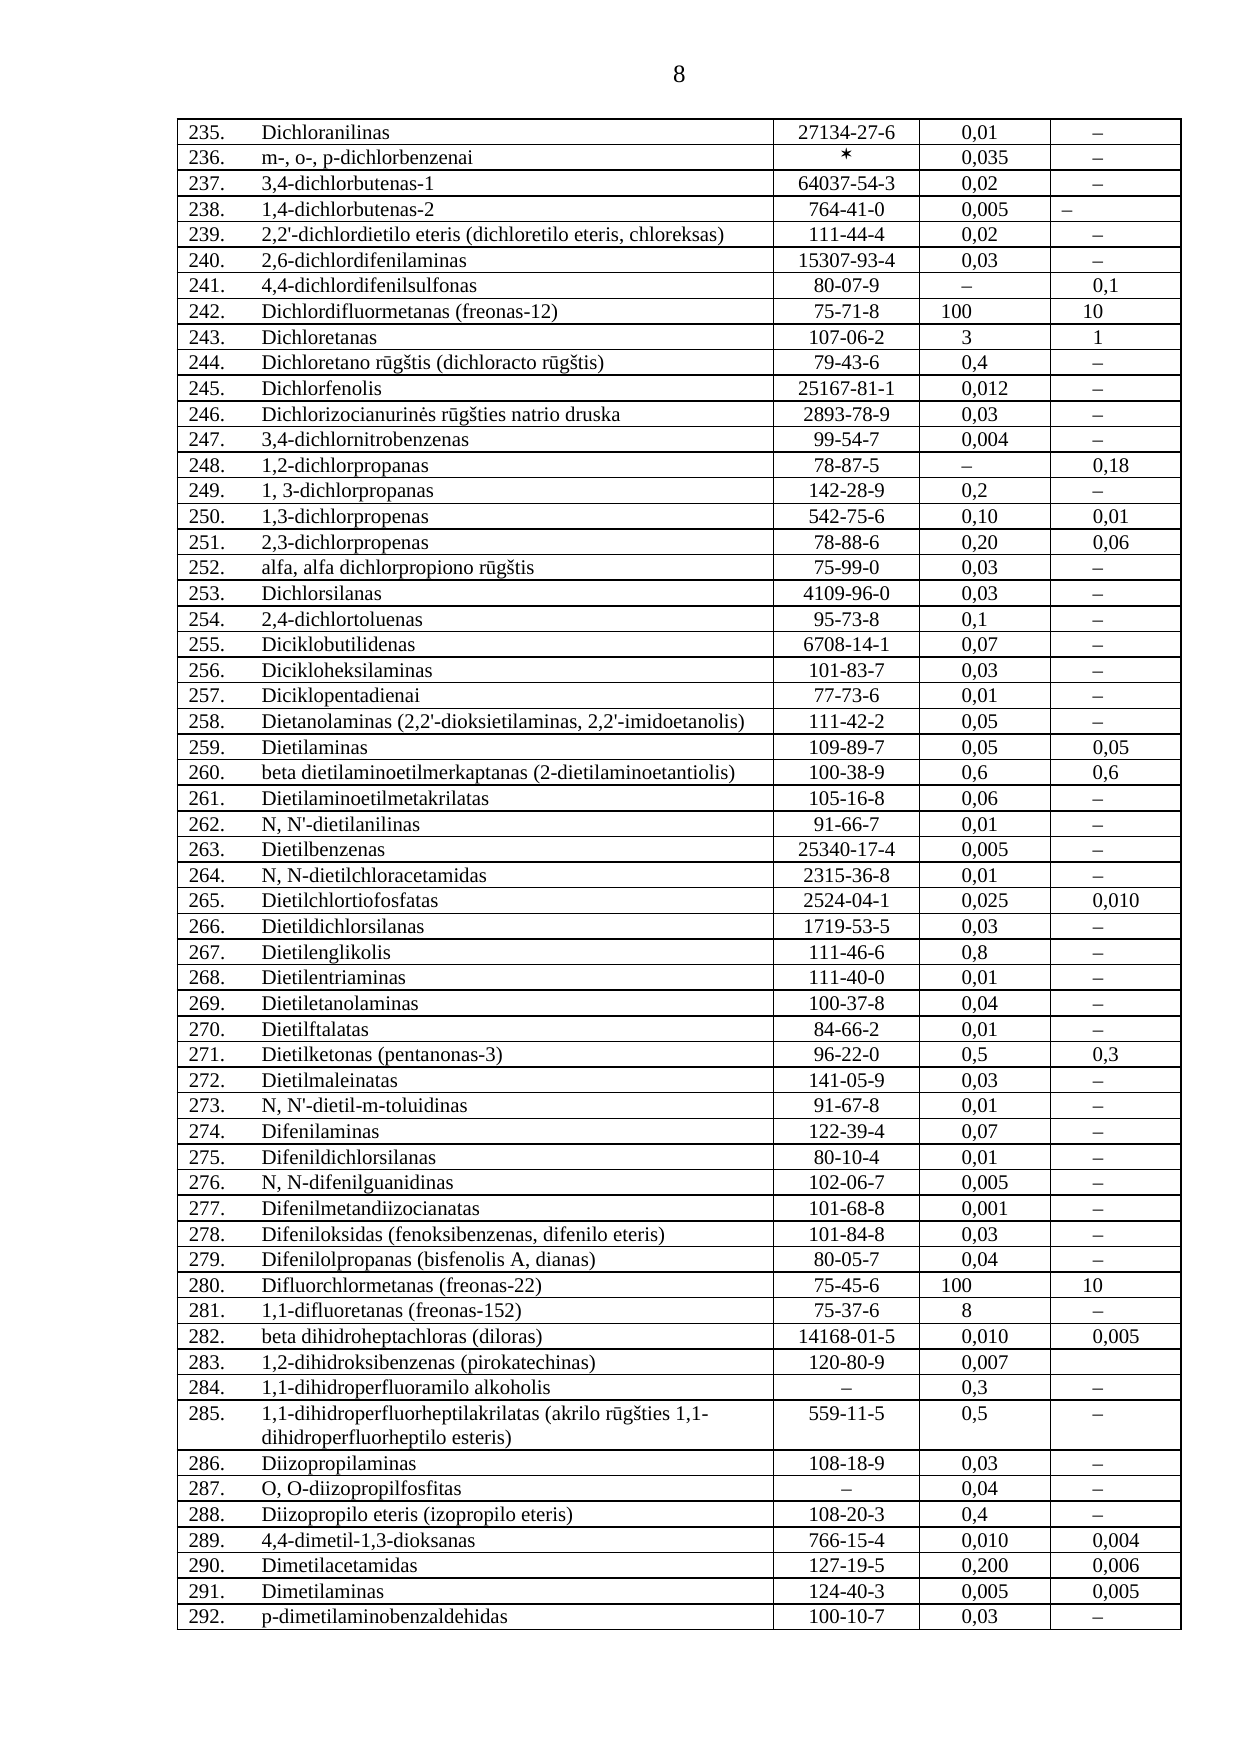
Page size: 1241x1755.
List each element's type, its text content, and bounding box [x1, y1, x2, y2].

table_cell 84-66-2 [774, 1017, 919, 1041]
table_cell – [1051, 581, 1180, 605]
table_cell 249. [178, 478, 250, 502]
table_cell 75-37-6 [774, 1298, 919, 1322]
table_cell 0,01 [920, 1145, 1050, 1169]
table_cell 0,005 [1051, 1579, 1180, 1603]
table_cell 2524-04-1 [774, 888, 919, 912]
table_cell 0,04 [920, 1476, 1050, 1500]
table_cell 259. [178, 735, 250, 759]
table_cell 0,01 [1051, 504, 1180, 528]
table_cell 240. [178, 248, 250, 272]
table_cell – [1051, 914, 1180, 938]
table_cell 141-05-9 [774, 1068, 919, 1092]
table_cell Difenilolpropanas (bisfenolis A, dianas) [250, 1247, 773, 1271]
table_cell 283. [178, 1350, 250, 1374]
table_cell 124-40-3 [774, 1579, 919, 1603]
table_cell 0,012 [920, 376, 1050, 400]
table_cell 290. [178, 1553, 250, 1577]
table_cell 258. [178, 709, 250, 733]
table_cell 99-54-7 [774, 427, 919, 451]
table_cell 0,03 [920, 1605, 1050, 1628]
table_cell N, N'-dietilanilinas [250, 812, 773, 836]
table_cell – [1051, 1170, 1180, 1194]
table_cell 101-84-8 [774, 1222, 919, 1246]
table_cell 10 [1051, 299, 1180, 323]
table_cell 0,02 [920, 171, 1050, 195]
table_cell 1,2-dihidroksibenzenas (pirokatechinas) [250, 1350, 773, 1374]
table_cell – [1051, 376, 1180, 400]
table_cell Dietilaminas [250, 735, 773, 759]
table_cell N, N'-dietil-m-toluidinas [250, 1093, 773, 1117]
table_cell – [1051, 607, 1180, 631]
table_cell 0,8 [920, 940, 1050, 964]
table_cell 0,6 [920, 760, 1050, 784]
table_cell 270. [178, 1017, 250, 1041]
table_cell – [1051, 1068, 1180, 1092]
table_cell 8 [920, 1298, 1050, 1322]
table_cell Dichloretano rūgštis (dichloracto rūgštis) [250, 350, 773, 374]
table_cell – [1051, 1451, 1180, 1475]
table_cell – [1051, 222, 1180, 246]
table_cell 0,20 [920, 530, 1050, 554]
table_cell 111-40-0 [774, 965, 919, 989]
table_cell 64037-54-3 [774, 171, 919, 195]
table_cell – [1051, 171, 1180, 195]
table_cell 261. [178, 786, 250, 810]
table_cell – [1051, 1401, 1180, 1449]
table_cell 0,01 [920, 965, 1050, 989]
table_cell – [1051, 940, 1180, 964]
table_cell 0,3 [1051, 1042, 1180, 1066]
table_cell 108-20-3 [774, 1502, 919, 1526]
table_cell 91-66-7 [774, 812, 919, 836]
table_cell 267. [178, 940, 250, 964]
table_cell Difenilmetandiizocianatas [250, 1196, 773, 1220]
table_cell – [1051, 709, 1180, 733]
table_cell 6708-14-1 [774, 632, 919, 656]
table_cell 242. [178, 299, 250, 323]
table_cell 0,03 [920, 248, 1050, 272]
table_cell 0,5 [920, 1042, 1050, 1066]
table_cell 25167-81-1 [774, 376, 919, 400]
table_cell 0,3 [920, 1375, 1050, 1399]
table_cell 266. [178, 914, 250, 938]
table_cell 1,2-dichlorpropanas [250, 453, 773, 477]
table_cell beta dihidroheptachloras (diloras) [250, 1324, 773, 1348]
table_cell Dichlorizocianurinės rūgšties natrio druska [250, 402, 773, 426]
table_cell N, N-dietilchloracetamidas [250, 863, 773, 887]
table_cell – [1051, 1119, 1180, 1143]
table_cell 0,03 [920, 914, 1050, 938]
table_cell 285. [178, 1401, 250, 1449]
table_cell 0,01 [920, 683, 1050, 707]
table_cell 1,1-dihidroperfluorheptilakrilatas (akrilo rūgšties 1,1-dihidroperfluorheptilo esteris) [250, 1401, 773, 1449]
table_cell – [1051, 786, 1180, 810]
table_cell – [1051, 478, 1180, 502]
table_cell – [1051, 1298, 1180, 1322]
table_cell 79-43-6 [774, 350, 919, 374]
table_cell 4109-96-0 [774, 581, 919, 605]
table_cell 243. [178, 325, 250, 349]
table_cell – [1051, 120, 1180, 144]
table_cell 559-11-5 [774, 1401, 919, 1449]
table_cell 2,4-dichlortoluenas [250, 607, 773, 631]
table_cell 235. [178, 120, 250, 144]
table_cell 15307-93-4 [774, 248, 919, 272]
table_cell 264. [178, 863, 250, 887]
table_cell – [774, 1476, 919, 1500]
table_cell Dietilketonas (pentanonas-3) [250, 1042, 773, 1066]
table_cell 262. [178, 812, 250, 836]
table_cell 0,004 [1051, 1528, 1180, 1552]
table_cell Difeniloksidas (fenoksibenzenas, difenilo eteris) [250, 1222, 773, 1246]
table_cell 237. [178, 171, 250, 195]
table_cell 14168-01-5 [774, 1324, 919, 1348]
table_cell – [1051, 632, 1180, 656]
table_cell 0,03 [920, 1068, 1050, 1092]
table_cell 1,1-dihidroperfluoramilo alkoholis [250, 1375, 773, 1399]
table_cell 0,04 [920, 1247, 1050, 1271]
table_cell 272. [178, 1068, 250, 1092]
table_cell 78-88-6 [774, 530, 919, 554]
table_cell 257. [178, 683, 250, 707]
table_cell Dietiletanolaminas [250, 991, 773, 1015]
table_cell 256. [178, 658, 250, 682]
table_cell 0,005 [920, 1170, 1050, 1194]
table_cell 1,3-dichlorpropenas [250, 504, 773, 528]
table_cell Dimetilaminas [250, 1579, 773, 1603]
table_cell 250. [178, 504, 250, 528]
table_cell 247. [178, 427, 250, 451]
table_cell 1, 3-dichlorpropanas [250, 478, 773, 502]
table_cell 260. [178, 760, 250, 784]
table_cell  [774, 145, 919, 169]
table_cell 291. [178, 1579, 250, 1603]
table_cell – [1051, 1145, 1180, 1169]
table_cell 265. [178, 888, 250, 912]
table_cell – [1051, 1093, 1180, 1117]
table_cell 0,02 [920, 222, 1050, 246]
table_cell Dietilchlortiofosfatas [250, 888, 773, 912]
table_cell 0,5 [920, 1401, 1050, 1449]
table_cell 278. [178, 1222, 250, 1246]
table_cell Dietilftalatas [250, 1017, 773, 1041]
table_cell 1,1-difluoretanas (freonas-152) [250, 1298, 773, 1322]
table_cell Dietilbenzenas [250, 837, 773, 861]
table_cell – [1051, 991, 1180, 1015]
table_cell 0,007 [920, 1350, 1050, 1374]
table_cell 269. [178, 991, 250, 1015]
table_cell 764-41-0 [774, 197, 919, 221]
table_cell N, N-difenilguanidinas [250, 1170, 773, 1194]
table_cell 122-39-4 [774, 1119, 919, 1143]
table_cell 80-07-9 [774, 273, 919, 297]
table_cell 0,10 [920, 504, 1050, 528]
table_cell 0,18 [1051, 453, 1180, 477]
table_cell 101-68-8 [774, 1196, 919, 1220]
table_cell 102-06-7 [774, 1170, 919, 1194]
table_cell 0,4 [920, 350, 1050, 374]
table_cell Dietilenglikolis [250, 940, 773, 964]
table_cell 766-15-4 [774, 1528, 919, 1552]
table_cell 280. [178, 1273, 250, 1297]
table_cell 277. [178, 1196, 250, 1220]
table_cell 0,03 [920, 1451, 1050, 1475]
table_cell 275. [178, 1145, 250, 1169]
table_cell Dichlorsilanas [250, 581, 773, 605]
table_cell 0,01 [920, 120, 1050, 144]
table_cell Dietilmaleinatas [250, 1068, 773, 1092]
table_cell – [1051, 555, 1180, 579]
table_cell m-, o-, p-dichlorbenzenai [250, 145, 773, 169]
table_cell – [1051, 1222, 1180, 1246]
table_cell Dichlorfenolis [250, 376, 773, 400]
table_cell 281. [178, 1298, 250, 1322]
table_cell 0,03 [920, 581, 1050, 605]
table_cell 268. [178, 965, 250, 989]
table_cell 0,05 [1051, 735, 1180, 759]
table_cell 107-06-2 [774, 325, 919, 349]
table_cell 0,01 [920, 812, 1050, 836]
table_cell 0,05 [920, 735, 1050, 759]
table_cell beta dietilaminoetilmerkaptanas (2-dietilaminoetantiolis) [250, 760, 773, 784]
table_cell 111-46-6 [774, 940, 919, 964]
table_cell 241. [178, 273, 250, 297]
table_cell 3,4-dichlorbutenas-1 [250, 171, 773, 195]
table_cell 0,1 [1051, 273, 1180, 297]
table_cell 0,6 [1051, 760, 1180, 784]
table_cell 0,03 [920, 402, 1050, 426]
table_cell Dichloranilinas [250, 120, 773, 144]
table_cell 0,04 [920, 991, 1050, 1015]
table_cell 80-10-4 [774, 1145, 919, 1169]
table_cell 0,035 [920, 145, 1050, 169]
table_cell 105-16-8 [774, 786, 919, 810]
table_cell 0,200 [920, 1553, 1050, 1577]
table_cell 4,4-dimetil-1,3-dioksanas [250, 1528, 773, 1552]
table_cell – [1051, 965, 1180, 989]
table_cell Dietanolaminas (2,2'-dioksietilaminas, 2,2'-imidoetanolis) [250, 709, 773, 733]
table_cell – [1051, 350, 1180, 374]
table_cell 252. [178, 555, 250, 579]
table_cell 4,4-dichlordifenilsulfonas [250, 273, 773, 297]
table_cell 0,010 [920, 1528, 1050, 1552]
table_cell 0,1 [920, 607, 1050, 631]
table_cell 0,006 [1051, 1553, 1180, 1577]
table_cell 0,2 [920, 478, 1050, 502]
table_cell 279. [178, 1247, 250, 1271]
table_cell 111-42-2 [774, 709, 919, 733]
table_cell 100 [920, 299, 1050, 323]
table_cell – [1051, 658, 1180, 682]
table_cell 287. [178, 1476, 250, 1500]
table_cell 108-18-9 [774, 1451, 919, 1475]
table_cell 91-67-8 [774, 1093, 919, 1117]
table_cell 3 [920, 325, 1050, 349]
table_cell 542-75-6 [774, 504, 919, 528]
table_cell 100 [920, 1273, 1050, 1297]
table_cell Dicikloheksilaminas [250, 658, 773, 682]
table_cell 271. [178, 1042, 250, 1066]
table_cell 273. [178, 1093, 250, 1117]
table_cell Dichloretanas [250, 325, 773, 349]
table_cell 0,03 [920, 555, 1050, 579]
table_cell 127-19-5 [774, 1553, 919, 1577]
table_cell – [1051, 1605, 1180, 1628]
table_cell – [774, 1375, 919, 1399]
table_cell Diizopropilo eteris (izopropilo eteris) [250, 1502, 773, 1526]
table_cell Difenildichlorsilanas [250, 1145, 773, 1169]
table_cell 2893-78-9 [774, 402, 919, 426]
table_cell – [1051, 197, 1180, 221]
table_cell 100-37-8 [774, 991, 919, 1015]
table_cell 0,07 [920, 1119, 1050, 1143]
table_cell 80-05-7 [774, 1247, 919, 1271]
table_cell 0,010 [920, 1324, 1050, 1348]
table_cell – [1051, 427, 1180, 451]
table_cell 120-80-9 [774, 1350, 919, 1374]
table_cell – [1051, 1017, 1180, 1041]
table_cell 75-45-6 [774, 1273, 919, 1297]
table_cell – [1051, 145, 1180, 169]
table_cell 292. [178, 1605, 250, 1628]
table_cell 0,025 [920, 888, 1050, 912]
table_cell 0,005 [920, 197, 1050, 221]
table_cell 248. [178, 453, 250, 477]
table_cell 10 [1051, 1273, 1180, 1297]
table_cell – [1051, 863, 1180, 887]
table_cell 142-28-9 [774, 478, 919, 502]
table_cell 245. [178, 376, 250, 400]
table_cell – [1051, 837, 1180, 861]
table_cell Dietilaminoetilmetakrilatas [250, 786, 773, 810]
table_cell 0,01 [920, 1017, 1050, 1041]
table_cell 1719-53-5 [774, 914, 919, 938]
table_cell Dichlordifluormetanas (freonas-12) [250, 299, 773, 323]
table_cell 111-44-4 [774, 222, 919, 246]
table_cell 253. [178, 581, 250, 605]
table_cell alfa, alfa dichlorpropiono rūgštis [250, 555, 773, 579]
table_cell 78-87-5 [774, 453, 919, 477]
table_cell [1051, 1350, 1180, 1374]
table_cell – [1051, 1247, 1180, 1271]
table_cell 75-71-8 [774, 299, 919, 323]
table_cell 2,6-dichlordifenilaminas [250, 248, 773, 272]
table_cell 0,01 [920, 1093, 1050, 1117]
table_cell 109-89-7 [774, 735, 919, 759]
table_cell 0,06 [920, 786, 1050, 810]
table_cell 0,004 [920, 427, 1050, 451]
table_cell – [1051, 248, 1180, 272]
table_cell 0,03 [920, 1222, 1050, 1246]
table_cell 254. [178, 607, 250, 631]
table_cell 282. [178, 1324, 250, 1348]
table_cell 0,01 [920, 863, 1050, 887]
table_cell 0,05 [920, 709, 1050, 733]
table_cell 239. [178, 222, 250, 246]
table_cell – [1051, 402, 1180, 426]
table_cell 27134-27-6 [774, 120, 919, 144]
table_cell 0,07 [920, 632, 1050, 656]
table_cell 2,3-dichlorpropenas [250, 530, 773, 554]
table_cell 246. [178, 402, 250, 426]
table_cell 25340-17-4 [774, 837, 919, 861]
table_cell p-dimetilaminobenzaldehidas [250, 1605, 773, 1628]
table_cell Dimetilacetamidas [250, 1553, 773, 1577]
table_cell – [1051, 683, 1180, 707]
table_cell 95-73-8 [774, 607, 919, 631]
table_cell Difluorchlormetanas (freonas-22) [250, 1273, 773, 1297]
table_cell 100-38-9 [774, 760, 919, 784]
table_cell 289. [178, 1528, 250, 1552]
table_cell – [1051, 1196, 1180, 1220]
table_cell 0,005 [920, 1579, 1050, 1603]
table_cell – [1051, 1375, 1180, 1399]
table_cell Diciklopentadienai [250, 683, 773, 707]
table_cell Difenilaminas [250, 1119, 773, 1143]
table_cell 2315-36-8 [774, 863, 919, 887]
table_cell 3,4-dichlornitrobenzenas [250, 427, 773, 451]
table_cell 251. [178, 530, 250, 554]
table_cell Dietilentriaminas [250, 965, 773, 989]
table_cell 100-10-7 [774, 1605, 919, 1628]
table_cell 0,005 [1051, 1324, 1180, 1348]
table_cell 244. [178, 350, 250, 374]
table_cell 96-22-0 [774, 1042, 919, 1066]
table_cell 1 [1051, 325, 1180, 349]
table_cell 0,010 [1051, 888, 1180, 912]
table_cell 286. [178, 1451, 250, 1475]
table_cell 274. [178, 1119, 250, 1143]
table_cell 75-99-0 [774, 555, 919, 579]
table_cell 0,001 [920, 1196, 1050, 1220]
table_cell 255. [178, 632, 250, 656]
table_cell Diizopropilaminas [250, 1451, 773, 1475]
table_cell – [920, 273, 1050, 297]
table_cell 263. [178, 837, 250, 861]
table_cell 2,2'-dichlordietilo eteris (dichloretilo eteris, chloreksas) [250, 222, 773, 246]
table_cell 288. [178, 1502, 250, 1526]
table_cell 77-73-6 [774, 683, 919, 707]
table_cell – [1051, 1476, 1180, 1500]
table_cell 236. [178, 145, 250, 169]
table_cell 276. [178, 1170, 250, 1194]
table_cell Dietildichlorsilanas [250, 914, 773, 938]
table_cell O, O-diizopropilfosfitas [250, 1476, 773, 1500]
table_cell 0,03 [920, 658, 1050, 682]
table_cell 0,4 [920, 1502, 1050, 1526]
table_cell 0,005 [920, 837, 1050, 861]
table_cell 238. [178, 197, 250, 221]
table_cell 0,06 [1051, 530, 1180, 554]
table_cell 284. [178, 1375, 250, 1399]
table_cell 1,4-dichlorbutenas-2 [250, 197, 773, 221]
table_cell Diciklobutilidenas [250, 632, 773, 656]
table_cell 101-83-7 [774, 658, 919, 682]
table_cell – [920, 453, 1050, 477]
table_cell – [1051, 812, 1180, 836]
table_cell – [1051, 1502, 1180, 1526]
